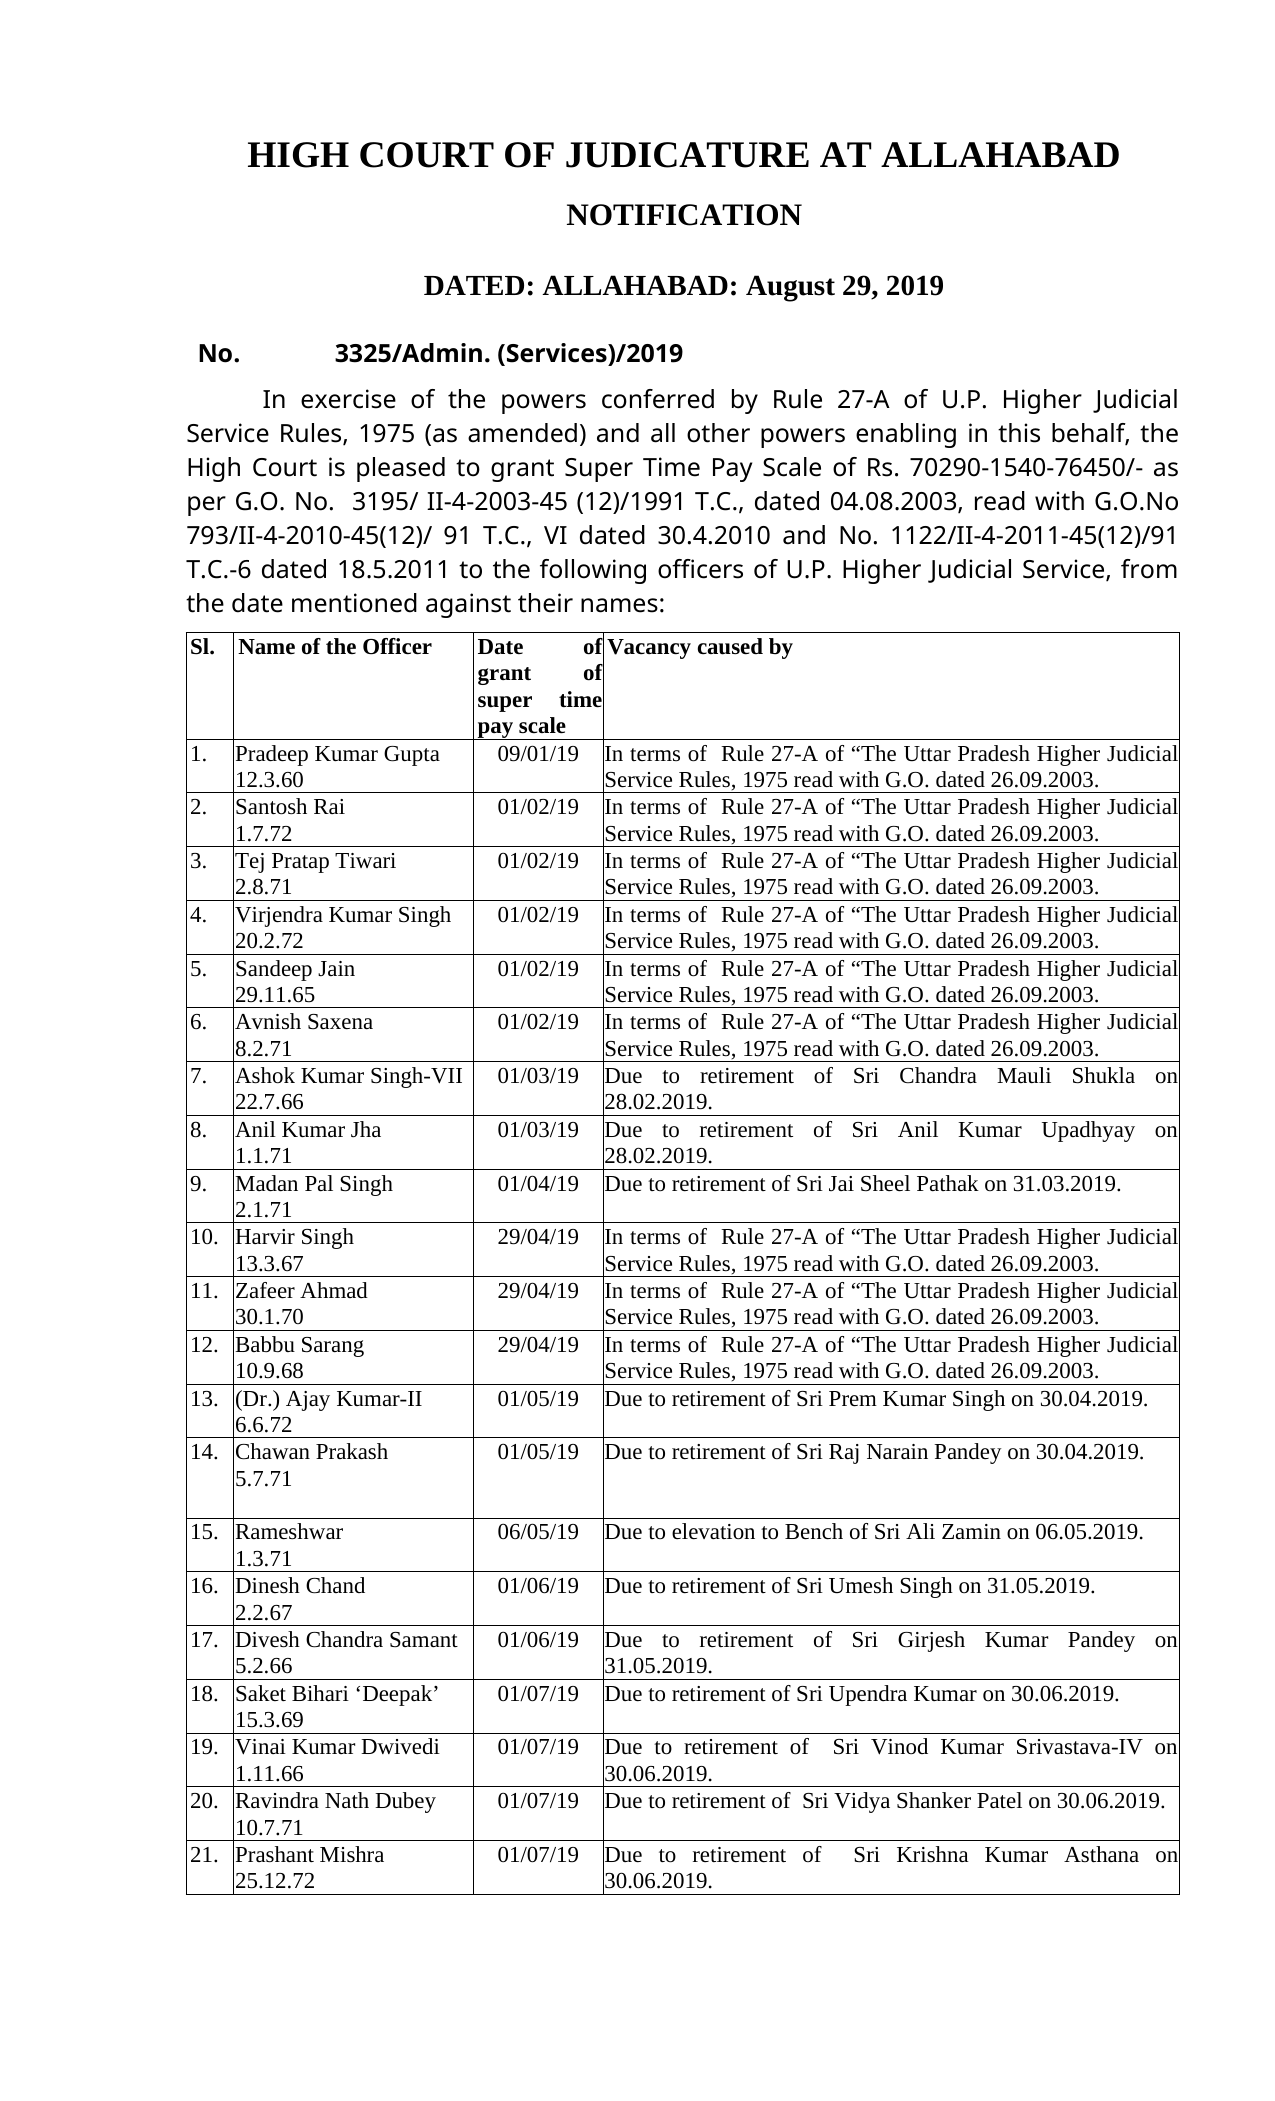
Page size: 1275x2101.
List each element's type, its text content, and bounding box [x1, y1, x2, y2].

table_cell [187, 1223, 233, 1276]
table_cell Anil Kumar Jha 1.1.71 [234, 1116, 473, 1168]
table_cell [187, 1787, 233, 1840]
table_cell 29/04/19 [474, 1331, 603, 1383]
table_cell 01/07/19 [474, 1680, 603, 1732]
table_cell 09/01/19 [474, 740, 603, 792]
table_cell Avnish Saxena 8.2.71 [234, 1008, 473, 1061]
table_cell [187, 1438, 233, 1517]
table_cell 01/06/19 [474, 1572, 603, 1625]
table_cell 01/02/19 [474, 1008, 603, 1061]
table_cell Ashok Kumar Singh-VII 22.7.66 [234, 1062, 473, 1115]
table_cell [187, 793, 233, 846]
table_cell 01/03/19 [474, 1116, 603, 1168]
table_cell 01/07/19 [474, 1734, 603, 1786]
table_cell 01/02/19 [474, 793, 603, 846]
table_cell Saket Bihari ‘Deepak’ 15.3.69 [234, 1680, 473, 1732]
table_cell Due to retirement of Sri Girjesh Kumar Pandey on 31.05.2019. [604, 1626, 1179, 1679]
table_cell Zafeer Ahmad 30.1.70 [234, 1277, 473, 1330]
table_cell In terms of Rule 27-A of “The Uttar Pradesh Higher Judicial Service Rules, 1975 read with G.O. dated 26.09.2003. [604, 1277, 1179, 1330]
table_cell 01/04/19 [474, 1170, 603, 1222]
table_cell [187, 1116, 233, 1168]
table_cell [187, 1062, 233, 1115]
table_cell Harvir Singh 13.3.67 [234, 1223, 473, 1276]
table_cell In terms of Rule 27-A of “The Uttar Pradesh Higher Judicial Service Rules, 1975 read with G.O. dated 26.09.2003. [604, 1331, 1179, 1383]
table_cell Due to retirement of Sri Prem Kumar Singh on 30.04.2019. [604, 1385, 1179, 1437]
table_header 3325/Admin. (Services)/2019 [323, 336, 706, 370]
table_cell Sandeep Jain 29.11.65 [234, 955, 473, 1007]
table_cell 01/07/19 [474, 1841, 603, 1894]
table_cell Due to retirement of Sri Vinod Kumar Srivastava-IV on 30.06.2019. [604, 1734, 1179, 1786]
table_cell Pradeep Kumar Gupta 12.3.60 [234, 740, 473, 792]
table_header Date of grant of super time pay scale [474, 633, 603, 738]
table_cell 29/04/19 [474, 1223, 603, 1276]
text HIGH COURT OF JUDICATURE AT ALLAHABAD [187, 132, 1181, 175]
table_cell [187, 1841, 233, 1894]
table_cell In terms of Rule 27-A of “The Uttar Pradesh Higher Judicial Service Rules, 1975 read with G.O. dated 26.09.2003. [604, 740, 1179, 792]
table_cell Due to retirement of Sri Jai Sheel Pathak on 31.03.2019. [604, 1170, 1179, 1222]
table_cell Chawan Prakash 5.7.71 [234, 1438, 473, 1517]
table_cell 01/05/19 [474, 1438, 603, 1517]
table_cell 01/02/19 [474, 901, 603, 953]
table_cell In terms of Rule 27-A of “The Uttar Pradesh Higher Judicial Service Rules, 1975 read with G.O. dated 26.09.2003. [604, 901, 1179, 953]
table_cell Santosh Rai 1.7.72 [234, 793, 473, 846]
table_cell [187, 1385, 233, 1437]
table_cell In terms of Rule 27-A of “The Uttar Pradesh Higher Judicial Service Rules, 1975 read with G.O. dated 26.09.2003. [604, 793, 1179, 846]
table_header Sl. [187, 633, 233, 738]
table_cell Divesh Chandra Samant 5.2.66 [234, 1626, 473, 1679]
table_cell [187, 1519, 233, 1571]
table_cell In terms of Rule 27-A of “The Uttar Pradesh Higher Judicial Service Rules, 1975 read with G.O. dated 26.09.2003. [604, 1008, 1179, 1061]
table_cell Due to retirement of Sri Vidya Shanker Patel on 30.06.2019. [604, 1787, 1179, 1840]
text In exercise of the powers conferred by Rule 27-A of U.P. Higher Judicial Service Rules, 1975 (as amended) and all other powers enabling in this behalf, the High Court is pleased to grant Super Time Pay Scale of Rs. 70290-1540-76450/- as per G.O. No. 3195/ II-4-2003-45 (12)/1991 T.C., dated 04.08.2003, read with G.O.No 793/II-4-2010-45(12)/ 91 T.C., VI dated 30.4.2010 and No. 1122/II-4-2011-45(12)/91 T.C.-6 dated 18.5.2011 to the following officers of U.P. Higher Judicial Service, from the date mentioned against their names: [184, 382, 1181, 620]
table_cell [187, 1170, 233, 1222]
table_header Vacancy caused by [604, 633, 1179, 738]
table_cell Due to retirement of Sri Upendra Kumar on 30.06.2019. [604, 1680, 1179, 1732]
table_cell 06/05/19 [474, 1519, 603, 1571]
table_cell [187, 955, 233, 1007]
table_cell Due to retirement of Sri Umesh Singh on 31.05.2019. [604, 1572, 1179, 1625]
table_cell 01/07/19 [474, 1787, 603, 1840]
table_cell [187, 1008, 233, 1061]
table_cell [187, 1277, 233, 1330]
table_cell Babbu Sarang 10.9.68 [234, 1331, 473, 1383]
subtitle NOTIFICATION [187, 197, 1181, 233]
table_cell [187, 1572, 233, 1625]
table_cell Ravindra Nath Dubey 10.7.71 [234, 1787, 473, 1840]
table_cell In terms of Rule 27-A of “The Uttar Pradesh Higher Judicial Service Rules, 1975 read with G.O. dated 26.09.2003. [604, 847, 1179, 900]
table_header [256, 336, 323, 370]
table_cell Vinai Kumar Dwivedi 1.11.66 [234, 1734, 473, 1786]
table_header No. [186, 336, 256, 370]
table_cell Due to retirement of Sri Anil Kumar Upadhyay on 28.02.2019. [604, 1116, 1179, 1168]
table_cell In terms of Rule 27-A of “The Uttar Pradesh Higher Judicial Service Rules, 1975 read with G.O. dated 26.09.2003. [604, 955, 1179, 1007]
table_cell Due to elevation to Bench of Sri Ali Zamin on 06.05.2019. [604, 1519, 1179, 1571]
table_cell Madan Pal Singh 2.1.71 [234, 1170, 473, 1222]
table_cell [187, 740, 233, 792]
table_cell Tej Pratap Tiwari 2.8.71 [234, 847, 473, 900]
table_cell [187, 901, 233, 953]
table_cell 01/02/19 [474, 847, 603, 900]
table_cell [187, 1626, 233, 1679]
table_cell [187, 1680, 233, 1732]
table_cell In terms of Rule 27-A of “The Uttar Pradesh Higher Judicial Service Rules, 1975 read with G.O. dated 26.09.2003. [604, 1223, 1179, 1276]
table_header Name of the Officer [234, 633, 473, 738]
table_cell Due to retirement of Sri Chandra Mauli Shukla on 28.02.2019. [604, 1062, 1179, 1115]
table_cell Due to retirement of Sri Raj Narain Pandey on 30.04.2019. [604, 1438, 1179, 1517]
table_cell [187, 1734, 233, 1786]
table_cell Due to retirement of Sri Krishna Kumar Asthana on 30.06.2019. [604, 1841, 1179, 1894]
table_cell [187, 1331, 233, 1383]
table_cell 01/05/19 [474, 1385, 603, 1437]
table_cell Prashant Mishra 25.12.72 [234, 1841, 473, 1894]
table_cell 01/06/19 [474, 1626, 603, 1679]
table_cell Virjendra Kumar Singh 20.2.72 [234, 901, 473, 953]
table_cell 29/04/19 [474, 1277, 603, 1330]
table_cell 01/02/19 [474, 955, 603, 1007]
table_cell (Dr.) Ajay Kumar-II 6.6.72 [234, 1385, 473, 1437]
text DATED: ALLAHABAD: August 29, 2019 [187, 268, 1181, 302]
table_cell Dinesh Chand 2.2.67 [234, 1572, 473, 1625]
table_cell Rameshwar 1.3.71 [234, 1519, 473, 1571]
table_cell 01/03/19 [474, 1062, 603, 1115]
table_cell [187, 847, 233, 900]
